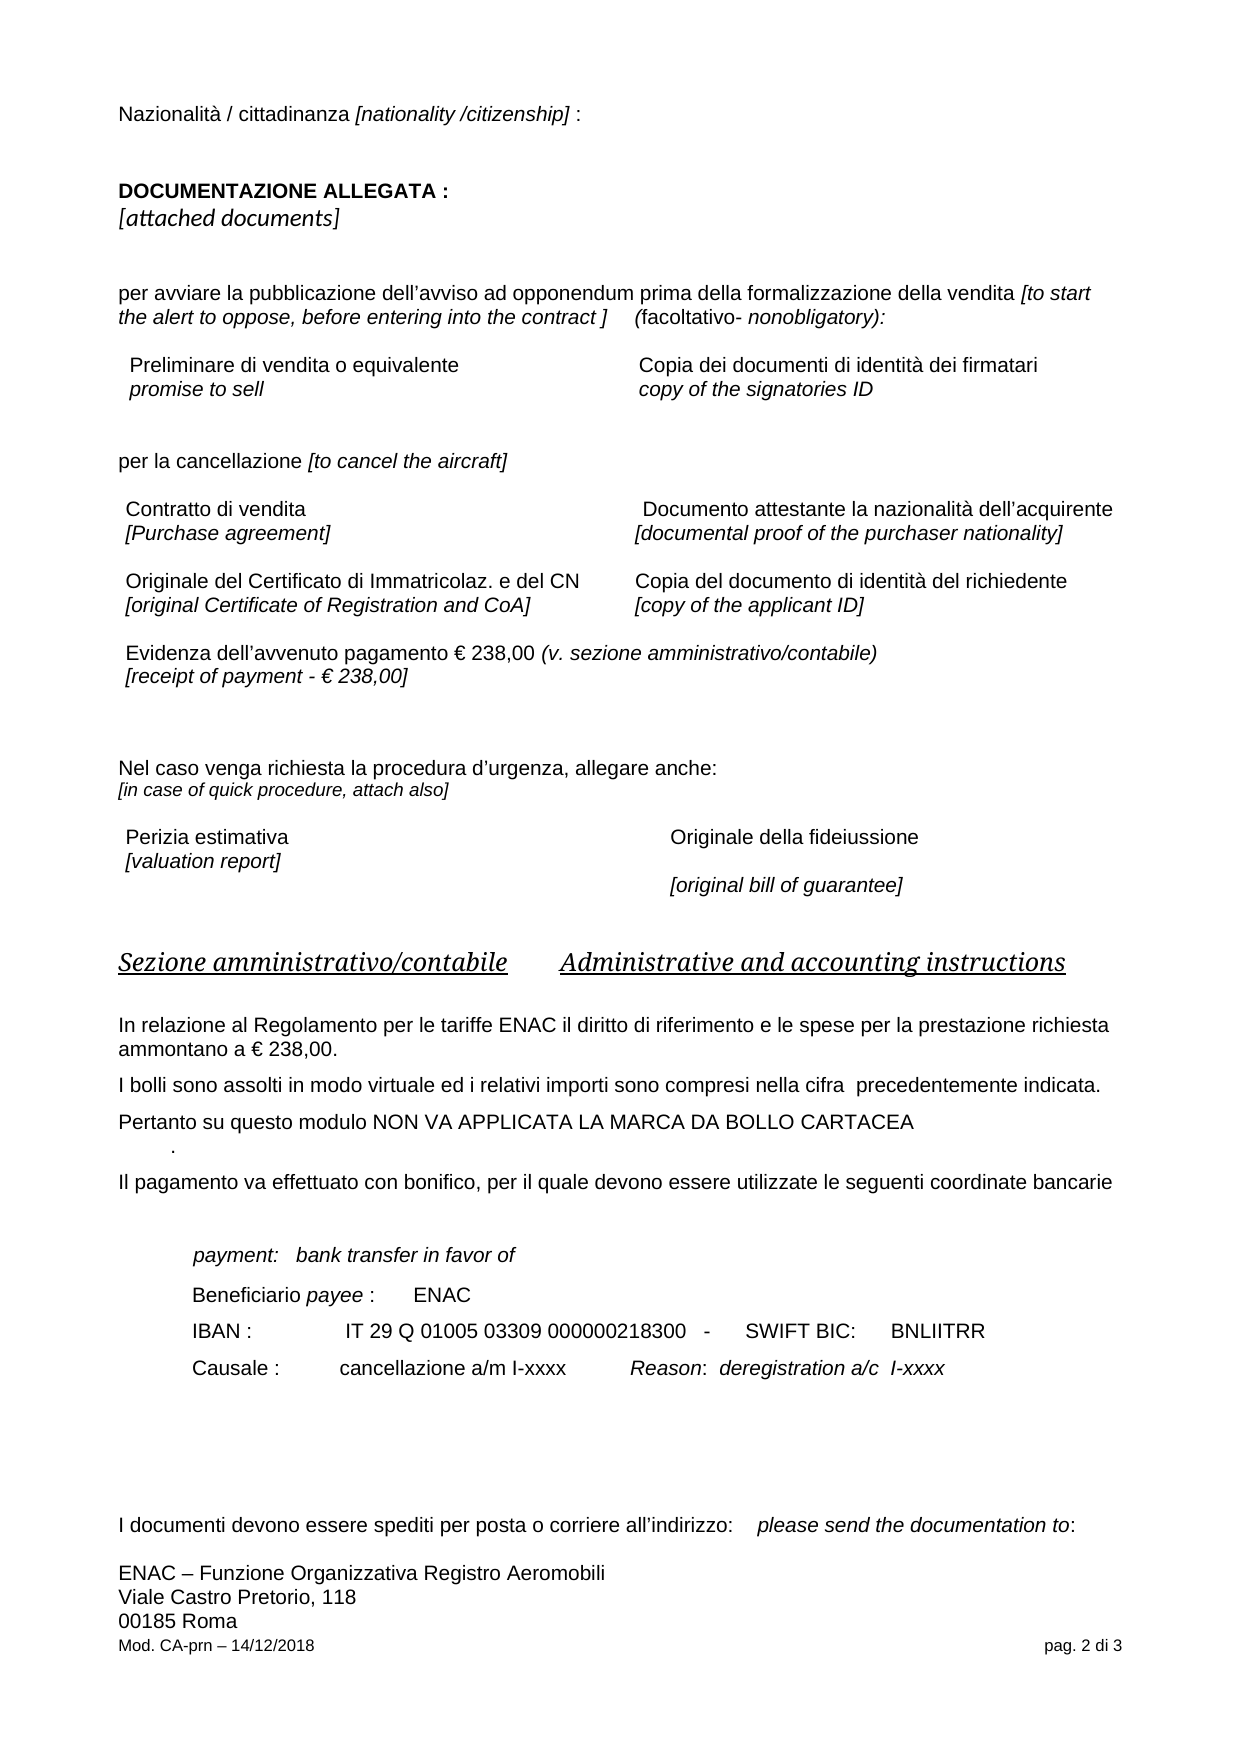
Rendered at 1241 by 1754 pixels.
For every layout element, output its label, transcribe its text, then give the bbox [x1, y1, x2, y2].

table_header Documento attestante la nazionalità dell’acquirente [documental proof of the purchaser nationality] [628, 497, 1159, 568]
table_cell Originale del Certificato di Immatricolaz. e del CN [original Certificate of Registration and CoA] [118, 569, 627, 640]
text IBAN : IT 29 Q 01005 03309 000000218300 - SWIFT BIC: BNLIITRR [118, 1319, 1122, 1343]
table_header Preliminare di vendita o equivalente promise to sell [118, 353, 627, 401]
text [in case of quick procedure, attach also] [118, 779, 1149, 801]
text In relazione al Regolamento per le tariffe ENAC il diritto di riferimento e le spese per la prestazione richiesta ammontano a € 238,00. [118, 1013, 1122, 1061]
subtitle DOCUMENTAZIONE ALLEGATA : [118, 178, 1122, 202]
text 00185 Roma [118, 1609, 1122, 1633]
table_cell Evidenza dell’avvenuto pagamento € 238,00 (v. sezione amministrativo/contabile) [receipt of payment - € 238,00] [118, 640, 1159, 712]
text I documenti devono essere spediti per posta o corriere all’indirizzo: please send the documentation to: [118, 1513, 1122, 1537]
text per avviare la pubblicazione dell’avviso ad opponendum prima della formalizzazione della vendita [to start the alert to oppose, before entering into the contract ] (facoltativo- nonobligatory): [118, 281, 1122, 329]
text per la cancellazione [to cancel the aircraft] [118, 449, 1122, 473]
table_header Perizia estimativa [valuation report] [118, 825, 627, 897]
text . [118, 1133, 1122, 1157]
text Beneficiario payee : ENAC [118, 1283, 1122, 1307]
text Nel caso venga richiesta la procedura d’urgenza, allegare anche: [118, 755, 1149, 779]
table_header Contratto di vendita [Purchase agreement] [118, 497, 627, 568]
text [attached documents] [118, 202, 1122, 233]
table_header Copia dei documenti di identità dei firmatari copy of the signatories ID [628, 353, 1163, 401]
table_cell Copia del documento di identità del richiedente [copy of the applicant ID] [628, 569, 1159, 640]
text Sezione amministrativo/contabile Administrative and accounting instructions [118, 944, 1122, 979]
text Il pagamento va effettuato con bonifico, per il quale devono essere utilizzate le seguenti coordinate bancarie [118, 1170, 1122, 1194]
text Pertanto su questo modulo NON VA APPLICATA LA MARCA DA BOLLO CARTACEA [118, 1109, 1122, 1133]
text Nazionalità / cittadinanza [nationality /citizenship] : [118, 102, 1122, 126]
text Causale : cancellazione a/m I-xxxx Reason: deregistration a/c I-xxxx [118, 1356, 1122, 1380]
text Viale Castro Pretorio, 118 [118, 1585, 1122, 1609]
text ENAC – Funzione Organizzativa Registro Aeromobili [118, 1561, 1122, 1585]
text payment: bank transfer in favor of [193, 1243, 1122, 1267]
text I bolli sono assolti in modo virtuale ed i relativi importi sono compresi nella cifra precedentemente indicata. [118, 1073, 1122, 1097]
table_header Originale della fideiussione [original bill of guarantee] [628, 825, 1159, 897]
